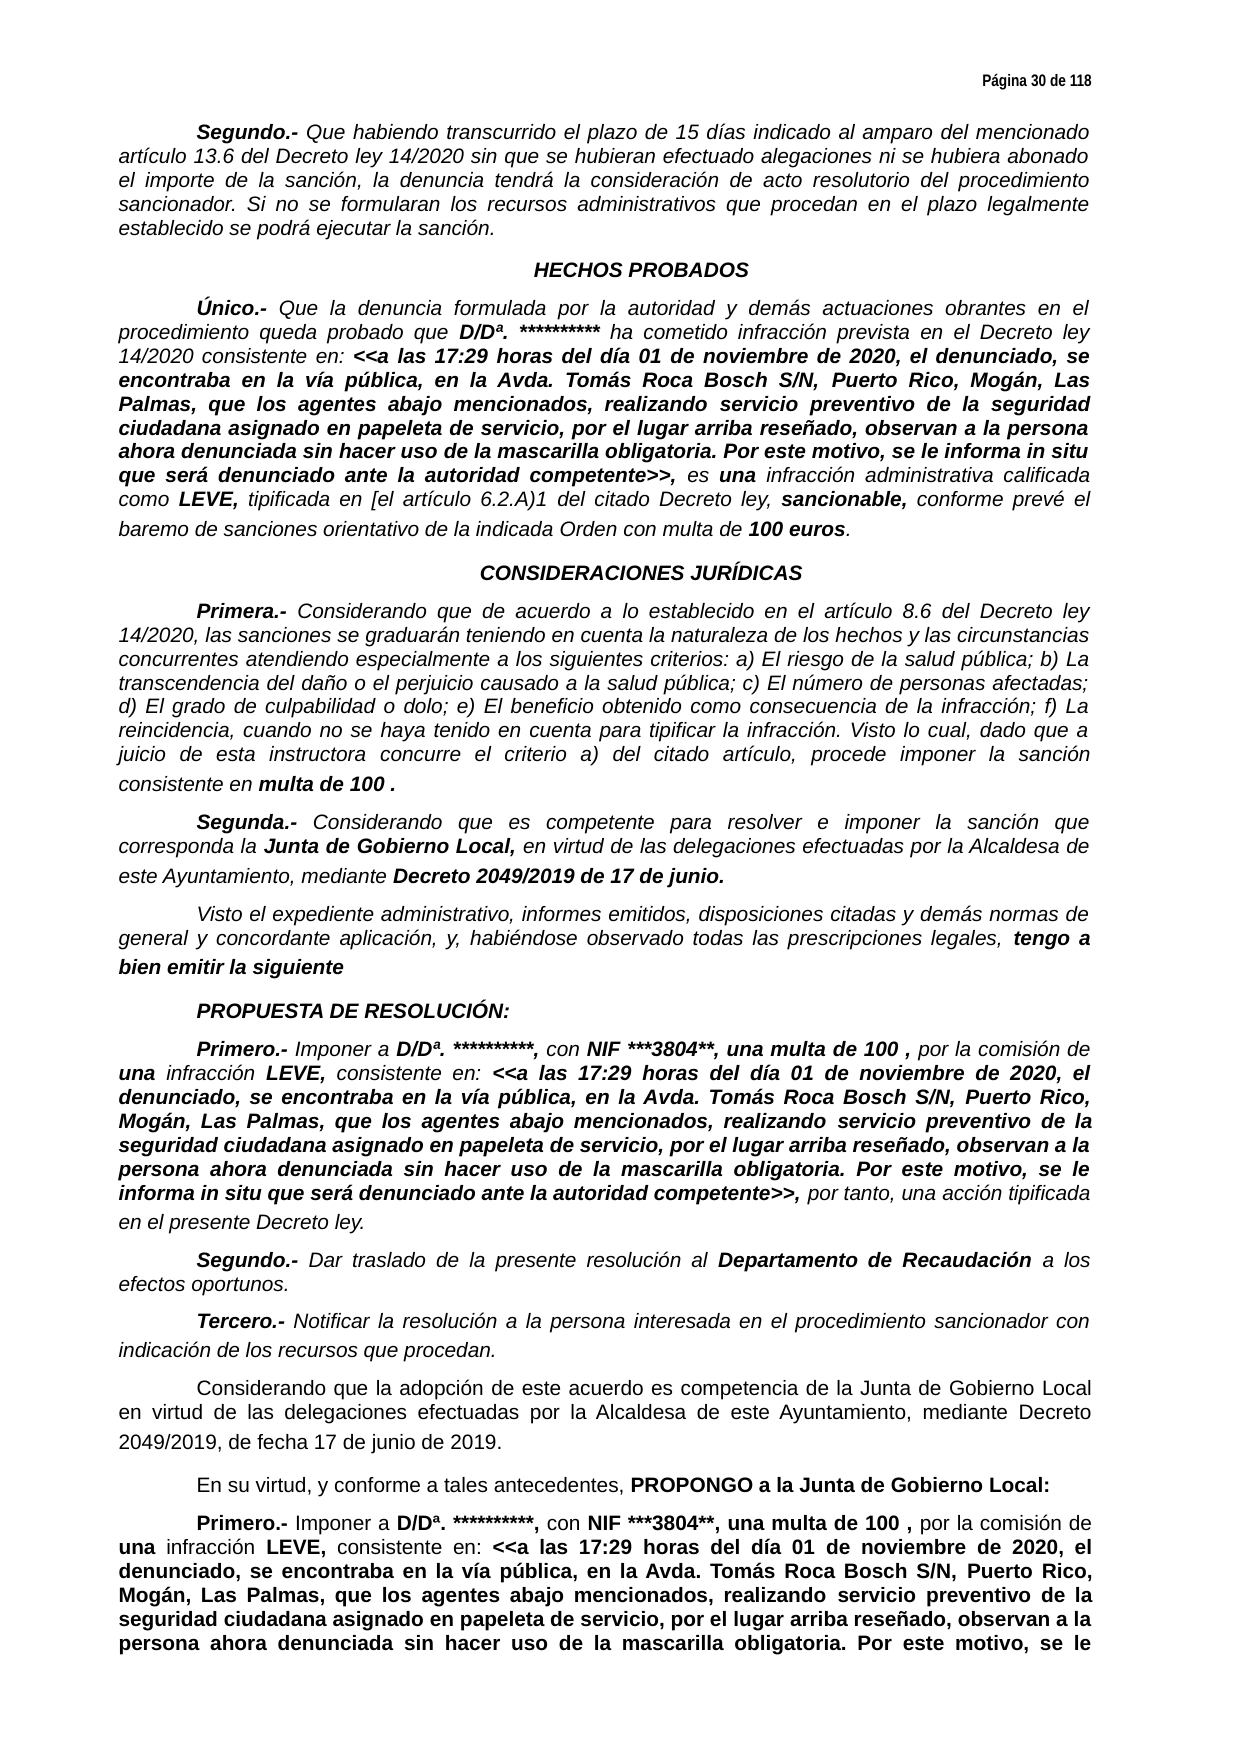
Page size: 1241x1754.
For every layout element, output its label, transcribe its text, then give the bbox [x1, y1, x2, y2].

text CONSIDERACIONES JURÍDICAS [118, 555, 1092, 586]
text HECHOS PROBADOS [118, 252, 1092, 283]
text Primero.- Imponer a D/Dª. **********, con NIF ***3804**, una multa de 100 , por la comisión de una infracción LEVE, consistente en: <<a las 17:29 horas del día 01 de noviembre de 2020, el denunciado, se encontraba en la vía pública, en la Avda. Tomás Roca Bosch S/N, Puerto Rico, Mogán, Las Palmas, que los agentes abajo mencionados, realizando servicio preventivo de la seguridad ciudadana asignado en papeleta de servicio, por el lugar arriba reseñado, observan a la persona ahora denunciada sin hacer uso de la mascarilla obligatoria. Por este motivo, se le [118, 1511, 1092, 1655]
text Visto el expediente administrativo, informes emitidos, disposiciones citadas y demás normas de general y concordante aplicación, y, habiéndose observado todas las prescripciones legales, tengo a bien emitir la siguiente [118, 901, 1092, 981]
text En su virtud, y conforme a tales antecedentes, PROPONGO a la Junta de Gobierno Local: [118, 1468, 1092, 1499]
text Primera.- Considerando que de acuerdo a lo establecido en el artículo 8.6 del Decreto ley 14/2020, las sanciones se graduarán teniendo en cuenta la naturaleza de los hechos y las circunstancias concurrentes atendiendo especialmente a los siguientes criterios: a) El riesgo de la salud pública; b) La transcendencia del daño o el perjuicio causado a la salud pública; c) El número de personas afectadas; d) El grado de culpabilidad o dolo; e) El beneficio obtenido como consecuencia de la infracción; f) La reincidencia, cuando no se haya tenido en cuenta para tipificar la infracción. Visto lo cual, dado que a juicio de esta instructora concurre el criterio a) del citado artículo, procede imponer la sanción consistente en multa de 100 . [118, 598, 1092, 797]
text Segunda.- Considerando que es competente para resolver e imponer la sanción que corresponda la Junta de Gobierno Local, en virtud de las delegaciones efectuadas por la Alcaldesa de este Ayuntamiento, mediante Decreto 2049/2019 de 17 de junio. [118, 810, 1092, 889]
text Tercero.- Notificar la resolución a la persona interesada en el procedimiento sancionador con indicación de los recursos que procedan. [118, 1308, 1092, 1363]
text Segundo.- Que habiendo transcurrido el plazo de 15 días indicado al amparo del mencionado artículo 13.6 del Decreto ley 14/2020 sin que se hubieran efectuado alegaciones ni se hubiera abonado el importe de la sanción, la denuncia tendrá la consideración de acto resolutorio del procedimiento sancionador. Si no se formularan los recursos administrativos que procedan en el plazo legalmente establecido se podrá ejecutar la sanción. [118, 120, 1092, 239]
text Segundo.- Dar traslado de la presente resolución al Departamento de Recaudación a los efectos oportunos. [118, 1248, 1092, 1296]
text Considerando que la adopción de este acuerdo es competencia de la Junta de Gobierno Local en virtud de las delegaciones efectuadas por la Alcaldesa de este Ayuntamiento, mediante Decreto 2049/2019, de fecha 17 de junio de 2019. [118, 1376, 1092, 1455]
text Primero.- Imponer a D/Dª. **********, con NIF ***3804**, una multa de 100 , por la comisión de una infracción LEVE, consistente en: <<a las 17:29 horas del día 01 de noviembre de 2020, el denunciado, se encontraba en la vía pública, en la Avda. Tomás Roca Bosch S/N, Puerto Rico, Mogán, Las Palmas, que los agentes abajo mencionados, realizando servicio preventivo de la seguridad ciudadana asignado en papeleta de servicio, por el lugar arriba reseñado, observan a la persona ahora denunciada sin hacer uso de la mascarilla obligatoria. Por este motivo, se le informa in situ que será denunciado ante la autoridad competente>>, por tanto, una acción tipificada en el presente Decreto ley. [118, 1037, 1092, 1236]
text Único.- Que la denuncia formulada por la autoridad y demás actuaciones obrantes en el procedimiento queda probado que D/Dª. ********** ha cometido infracción prevista en el Decreto ley 14/2020 consistente en: <<a las 17:29 horas del día 01 de noviembre de 2020, el denunciado, se encontraba en la vía pública, en la Avda. Tomás Roca Bosch S/N, Puerto Rico, Mogán, Las Palmas, que los agentes abajo mencionados, realizando servicio preventivo de la seguridad ciudadana asignado en papeleta de servicio, por el lugar arriba reseñado, observan a la persona ahora denunciada sin hacer uso de la mascarilla obligatoria. Por este motivo, se le informa in situ que será denunciado ante la autoridad competente>>, es una infracción administrativa calificada como LEVE, tipificada en [el artículo 6.2.A)1 del citado Decreto ley, sancionable, conforme prevé el baremo de sanciones orientativo de la indicada Orden con multa de 100 euros. [118, 296, 1092, 542]
text PROPUESTA DE RESOLUCIÓN: [118, 993, 1092, 1024]
